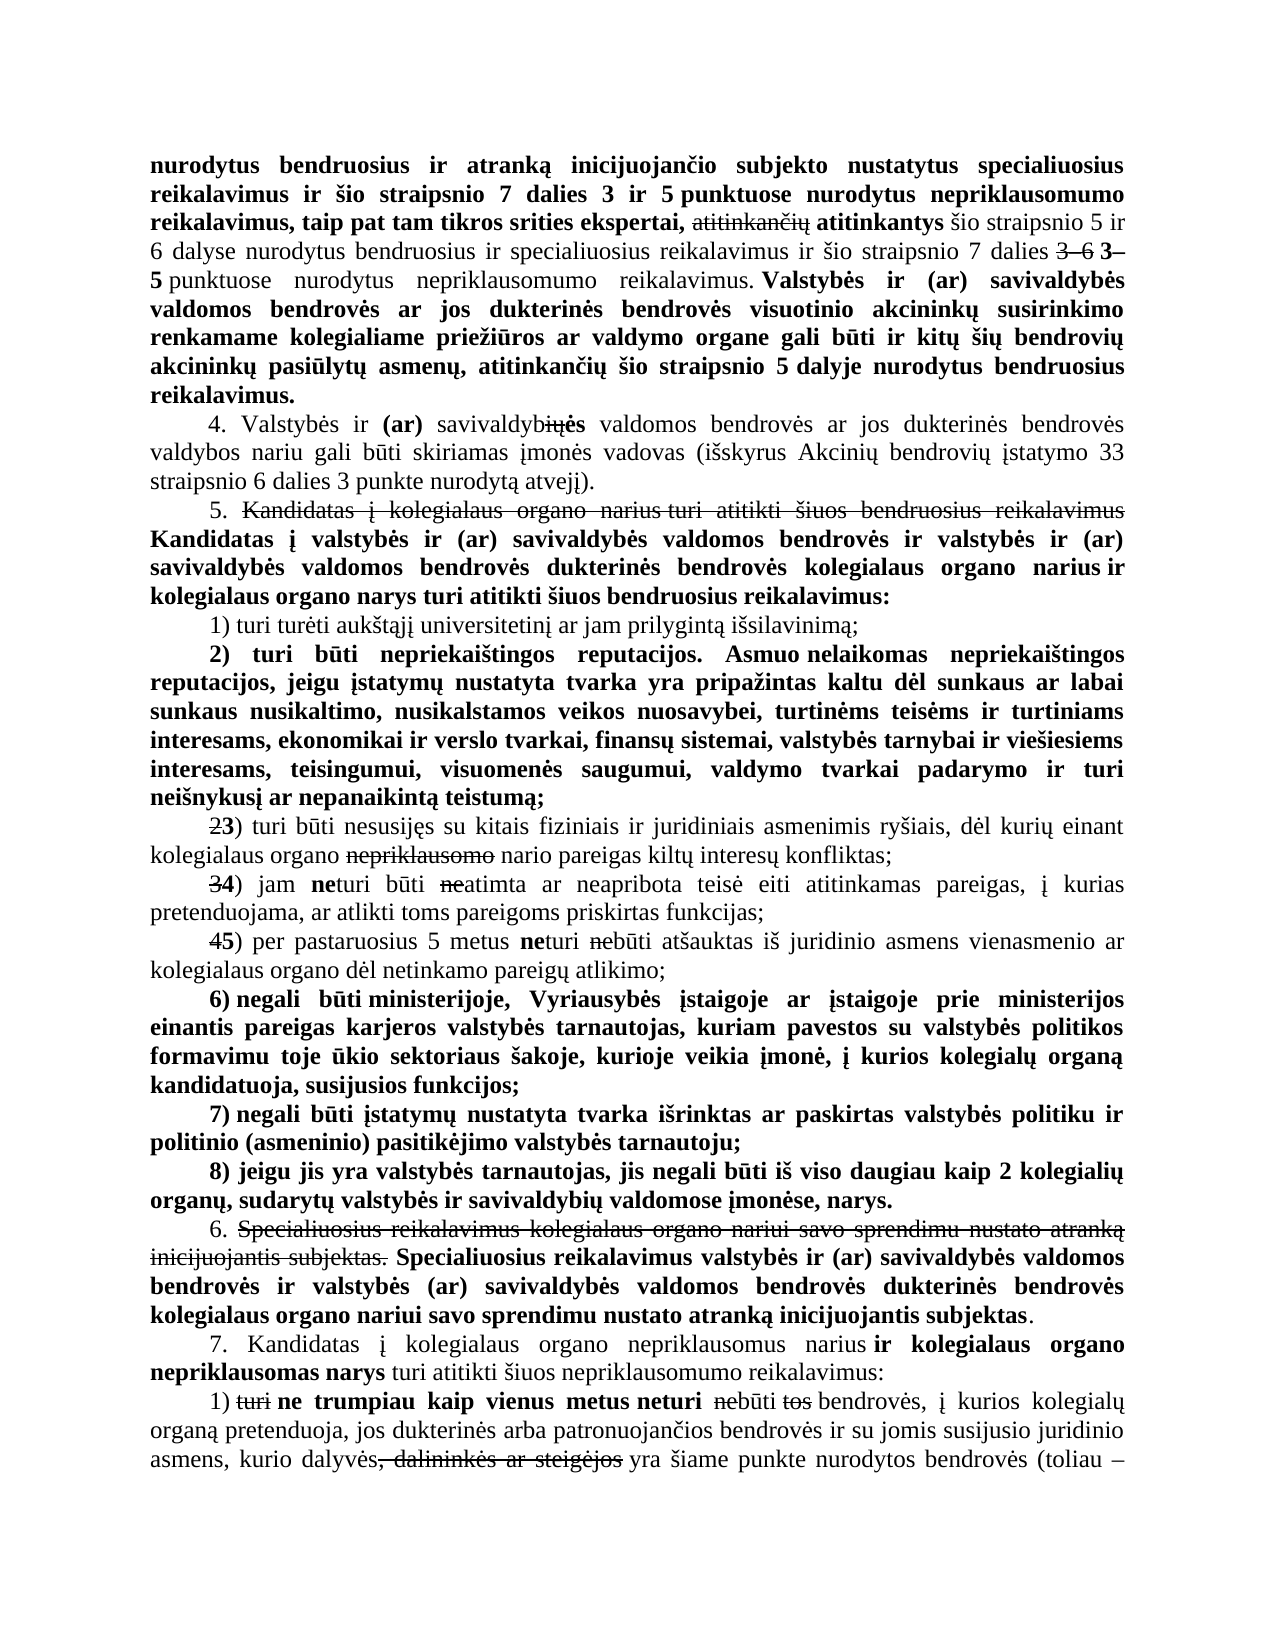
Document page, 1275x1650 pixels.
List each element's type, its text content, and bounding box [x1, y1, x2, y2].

text 34) jam neturi būti neatimta ar neapribota teisė eiti atitinkamas pareigas, į kurias pretenduojama, ar atlikti toms pareigoms priskirtas funkcijas; [150, 869, 1125, 926]
text 1) turi turėti aukštąjį universitetinį ar jam prilygintą išsilavinimą; [150, 610, 1125, 639]
text 7) negali būti įstatymų nustatyta tvarka išrinktas ar paskirtas valstybės politiku ir politinio (asmeninio) pasitikėjimo valstybės tarnautoju; [150, 1099, 1125, 1156]
text 23) turi būti nesusijęs su kitais fiziniais ir juridiniais asmenimis ryšiais, dėl kurių einant kolegialaus organo nepriklausomo nario pareigas kiltų interesų konfliktas; [150, 811, 1125, 869]
text 4. Valstybės ir (ar) savivaldybiųės valdomos bendrovės ar jos dukterinės bendrovės valdybos nariu gali būti skiriamas įmonės vadovas (išskyrus Akcinių bendrovių įstatymo 33 straipsnio 6 dalies 3 punkte nurodytą atvejį). [150, 409, 1125, 495]
text 45) per pastaruosius 5 metus neturi nebūti atšauktas iš juridinio asmens vienasmenio ar kolegialaus organo dėl netinkamo pareigų atlikimo; [150, 926, 1125, 984]
text 6) negali būti ministerijoje, Vyriausybės įstaigoje ar įstaigoje prie ministerijos einantis pareigas karjeros valstybės tarnautojas, kuriam pavestos su valstybės politikos formavimu toje ūkio sektoriaus šakoje, kurioje veikia įmonė, į kurios kolegialų organą kandidatuoja, susijusios funkcijos; [150, 984, 1125, 1099]
text 1) turi ne trumpiau kaip vienus metus neturi nebūti tos bendrovės, į kurios kolegialų organą pretenduoja, jos dukterinės arba patronuojančios bendrovės ir su jomis susijusio juridinio asmens, kurio dalyvės, dalininkės ar steigėjos yra šiame punkte nurodytos bendrovės (toliau – [150, 1386, 1125, 1472]
text nurodytus bendruosius ir atranką inicijuojančio subjekto nustatytus specialiuosius reikalavimus ir šio straipsnio 7 dalies 3 ir 5 punktuose nurodytus nepriklausomumo reikalavimus, taip pat tam tikros srities ekspertai, atitinkančių atitinkantys šio straipsnio 5 ir 6 dalyse nurodytus bendruosius ir specialiuosius reikalavimus ir šio straipsnio 7 dalies 3–6 3–5 punktuose nurodytus nepriklausomumo reikalavimus. Valstybės ir (ar) savivaldybės valdomos bendrovės ar jos dukterinės bendrovės visuotinio akcininkų susirinkimo renkamame kolegialiame priežiūros ar valdymo organe gali būti ir kitų šių bendrovių akcininkų pasiūlytų asmenų, atitinkančių šio straipsnio 5 dalyje nurodytus bendruosius reikalavimus. [150, 150, 1125, 409]
text 8) jeigu jis yra valstybės tarnautojas, jis negali būti iš viso daugiau kaip 2 kolegialių organų, sudarytų valstybės ir savivaldybių valdomose įmonėse, narys. [150, 1156, 1125, 1214]
text 5. Kandidatas į kolegialaus organo narius turi atitikti šiuos bendruosius reikalavimus Kandidatas į valstybės ir (ar) savivaldybės valdomos bendrovės ir valstybės ir (ar) savivaldybės valdomos bendrovės dukterinės bendrovės kolegialaus organo narius ir kolegialaus organo narys turi atitikti šiuos bendruosius reikalavimus: [150, 495, 1125, 610]
text 7. Kandidatas į kolegialaus organo nepriklausomus narius ir kolegialaus organo nepriklausomas narys turi atitikti šiuos nepriklausomumo reikalavimus: [150, 1329, 1125, 1386]
text 6. Specialiuosius reikalavimus kolegialaus organo nariui savo sprendimu nustato atranką inicijuojantis subjektas. Specialiuosius reikalavimus valstybės ir (ar) savivaldybės valdomos bendrovės ir valstybės (ar) savivaldybės valdomos bendrovės dukterinės bendrovės kolegialaus organo nariui savo sprendimu nustato atranką inicijuojantis subjektas. [150, 1214, 1125, 1329]
text 2) turi būti nepriekaištingos reputacijos. Asmuo nelaikomas nepriekaištingos reputacijos, jeigu įstatymų nustatyta tvarka yra pripažintas kaltu dėl sunkaus ar labai sunkaus nusikaltimo, nusikalstamos veikos nuosavybei, turtinėms teisėms ir turtiniams interesams, ekonomikai ir verslo tvarkai, finansų sistemai, valstybės tarnybai ir viešiesiems interesams, teisingumui, visuomenės saugumui, valdymo tvarkai padarymo ir turi neišnykusį ar nepanaikintą teistumą; [150, 639, 1125, 811]
